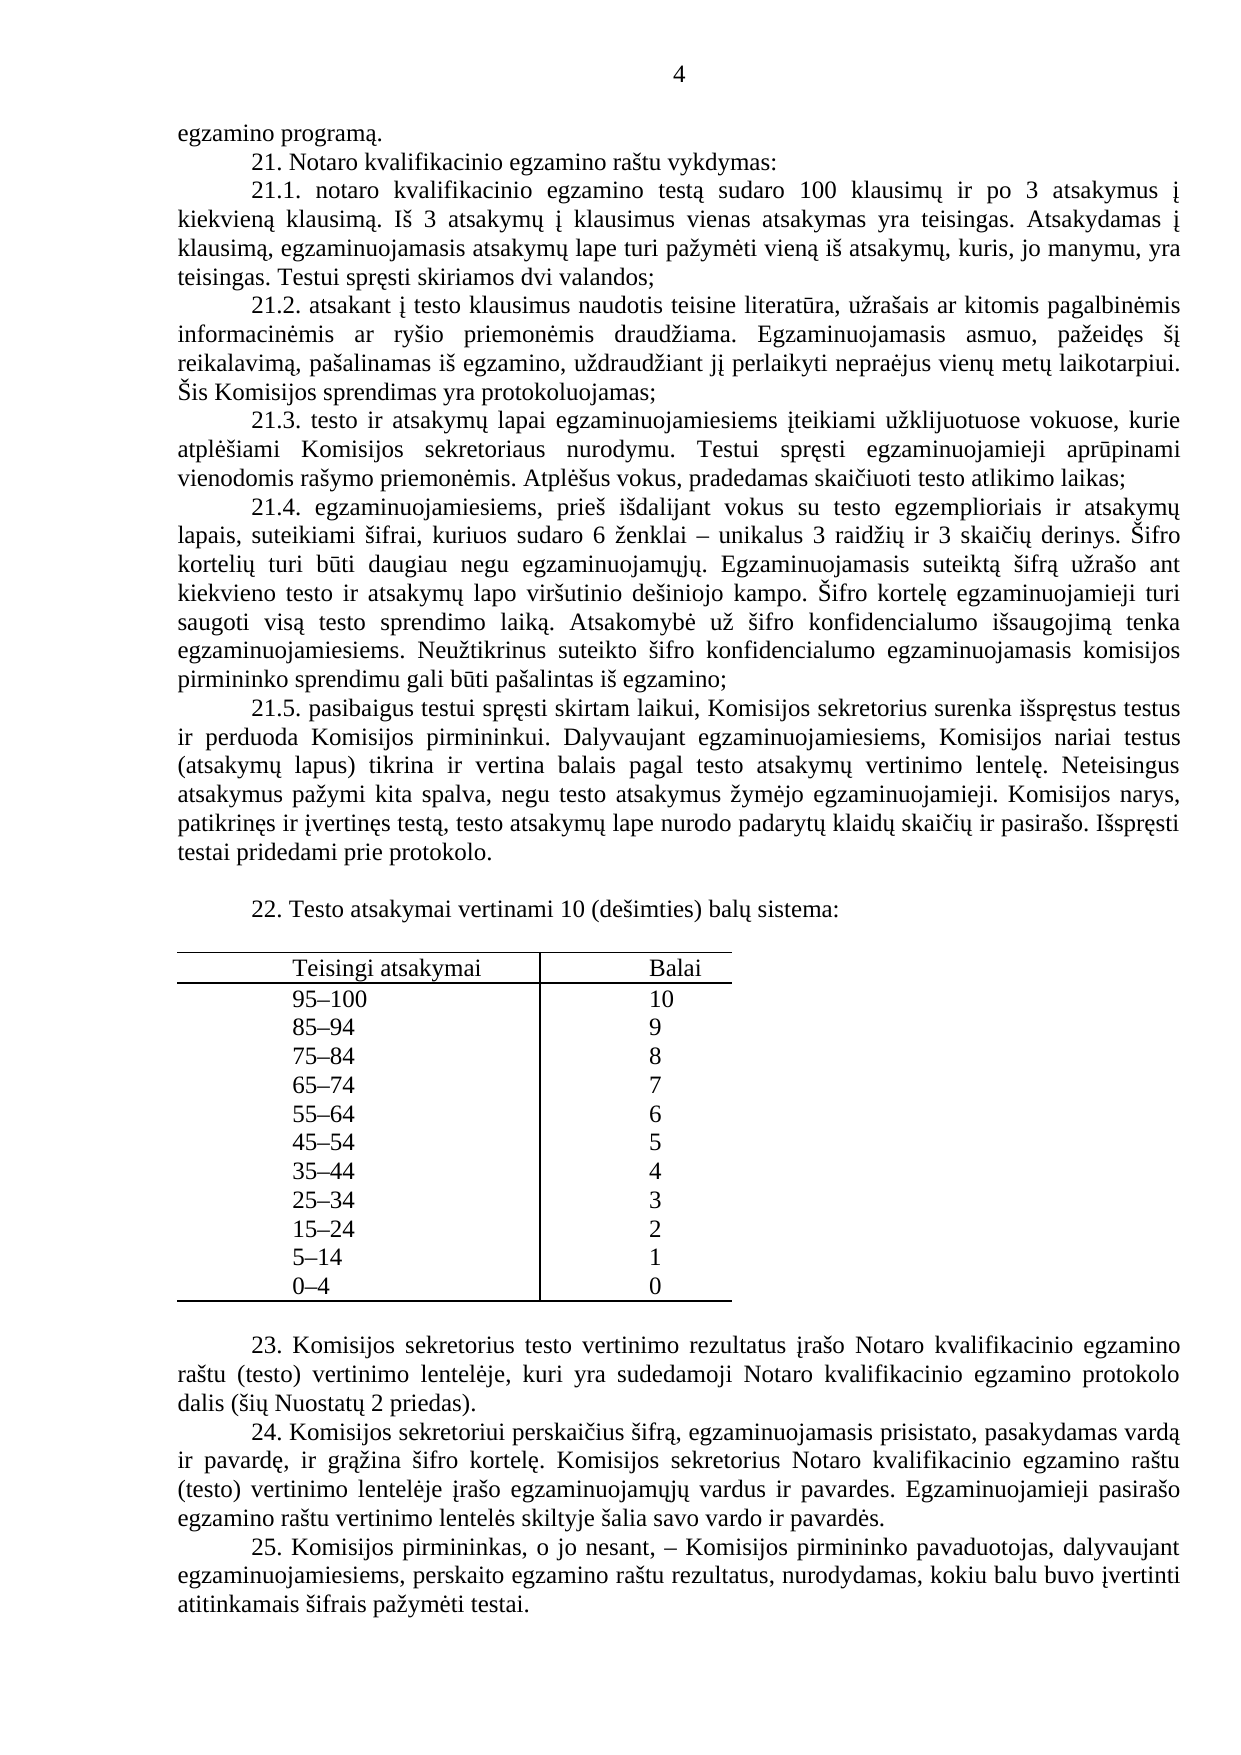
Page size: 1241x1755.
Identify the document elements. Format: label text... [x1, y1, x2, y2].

table_cell 8 [728, 1041, 732, 1070]
table_cell [1177, 1271, 1181, 1300]
table_cell [732, 1070, 736, 1099]
text 21.4. egzaminuojamiesiems, prieš išdalijant vokus su testo egzemplioriais ir atsakymų lapais, suteikiami šifrai, kuriuos sudaro 6 ženklai – unikalus 3 raidžių ir 3 skaičių derinys. Šifro kortelių turi būti daugiau negu egzaminuojamųjų. Egzaminuojamasis suteiktą šifrą užrašo ant kiekvieno testo ir atsakymų lapo viršutinio dešiniojo kampo. Šifro kortelę egzaminuojamieji turi saugoti visą testo sprendimo laiką. Atsakomybė už šifro konfidencialumo išsaugojimą tenka egzaminuojamiesiems. Neužtikrinus suteikto šifro konfidencialumo egzaminuojamasis komisijos pirmininko sprendimu gali būti pašalintas iš egzamino; [177, 492, 1181, 693]
table_cell [732, 982, 1181, 1012]
table_cell 65–74 [177, 1070, 218, 1099]
text 22. Testo atsakymai vertinami 10 (dešimties) balų sistema: [177, 894, 1181, 923]
table_cell 4 [541, 1156, 575, 1185]
table_cell 15–24 [177, 1214, 218, 1242]
table_cell 45–54 [177, 1128, 218, 1156]
table_cell [732, 1099, 736, 1127]
text 24. Komisijos sekretoriui perskaičius šifrą, egzaminuojamasis prisistato, pasakydamas vardą ir pavardę, ir grąžina šifro kortelę. Komisijos sekretorius Notaro kvalifikacinio egzamino raštu (testo) vertinimo lentelėje įrašo egzaminuojamųjų vardus ir pavardes. Egzaminuojamieji pasirašo egzamino raštu vertinimo lentelės skiltyje šalia savo vardo ir pavardės. [177, 1417, 1181, 1532]
table_cell 0–4 [177, 1271, 218, 1300]
table_cell 0 [541, 1271, 575, 1300]
table_cell 35–44 [177, 1156, 218, 1185]
table_cell 3 [728, 1185, 732, 1214]
table_cell 10 [728, 984, 732, 1012]
table_cell 0 [728, 1271, 732, 1300]
table_cell 9 [728, 1013, 732, 1041]
table_cell 25–34 [177, 1185, 218, 1214]
table_cell [1177, 1128, 1181, 1156]
table_cell 85–94 [177, 1013, 218, 1041]
table_cell [1177, 1185, 1181, 1214]
table_cell [1177, 1041, 1181, 1070]
table_cell 1 [541, 1243, 575, 1271]
text 21.5. pasibaigus testui spręsti skirtam laikui, Komisijos sekretorius surenka išspręstus testus ir perduoda Komisijos pirmininkui. Dalyvaujant egzaminuojamiesiems, Komisijos nariai testus (atsakymų lapus) tikrina ir vertina balais pagal testo atsakymų vertinimo lentelę. Neteisingus atsakymus pažymi kita spalva, negu testo atsakymus žymėjo egzaminuojamieji. Komisijos narys, patikrinęs ir įvertinęs testą, testo atsakymų lape nurodo padarytų klaidų skaičių ir pasirašo. Išspręsti testai pridedami prie protokolo. [177, 693, 1181, 866]
table_header [732, 952, 1181, 982]
text 21.2. atsakant į testo klausimus naudotis teisine literatūra, užrašais ar kitomis pagalbinėmis informacinėmis ar ryšio priemonėmis draudžiama. Egzaminuojamasis asmuo, pažeidęs šį reikalavimą, pašalinamas iš egzamino, uždraudžiant jį perlaikyti nepraėjus vienų metų laikotarpiui. Šis Komisijos sprendimas yra protokoluojamas; [177, 291, 1181, 406]
table_cell [732, 1243, 736, 1271]
table_cell 9 [541, 1013, 575, 1041]
table_cell [732, 1041, 736, 1070]
table_cell [732, 1185, 736, 1214]
table_header Balai [728, 953, 732, 982]
table_cell 7 [541, 1070, 575, 1099]
table_cell 5–14 [177, 1243, 218, 1271]
table_cell 7 [728, 1070, 732, 1099]
table_cell 4 [728, 1156, 732, 1185]
table_cell 3 [541, 1185, 575, 1214]
table_cell 5 [728, 1128, 732, 1156]
table_header Balai [541, 953, 575, 982]
table_cell 8 [541, 1041, 575, 1070]
table_cell [732, 1156, 736, 1185]
table_cell [732, 1271, 736, 1300]
text 25. Komisijos pirmininkas, o jo nesant, – Komisijos pirmininko pavaduotojas, dalyvaujant egzaminuojamiesiems, perskaito egzamino raštu rezultatus, nurodydamas, kokiu balu buvo įvertinti atitinkamais šifrais pažymėti testai. [177, 1532, 1181, 1618]
table_cell [732, 1214, 736, 1242]
table_cell 6 [728, 1099, 732, 1127]
table_cell 55–64 [177, 1099, 218, 1127]
table_header Teisingi atsakymai [177, 953, 218, 982]
table_cell [1177, 1070, 1181, 1099]
text egzamino programą. [177, 118, 1181, 147]
table_cell [1177, 1214, 1181, 1242]
text 21.3. testo ir atsakymų lapai egzaminuojamiesiems įteikiami užklijuotuose vokuose, kurie atplėšiami Komisijos sekretoriaus nurodymu. Testui spręsti egzaminuojamieji aprūpinami vienodomis rašymo priemonėmis. Atplėšus vokus, pradedamas skaičiuoti testo atlikimo laikas; [177, 406, 1181, 492]
table_cell [732, 1128, 736, 1156]
text 23. Komisijos sekretorius testo vertinimo rezultatus įrašo Notaro kvalifikacinio egzamino raštu (testo) vertinimo lentelėje, kuri yra sudedamoji Notaro kvalifikacinio egzamino protokolo dalis (šių Nuostatų 2 priedas). [177, 1330, 1181, 1417]
table_cell [1177, 1243, 1181, 1271]
table_cell 10 [541, 984, 575, 1012]
table_cell 5 [541, 1128, 575, 1156]
table_cell [1177, 1099, 1181, 1127]
text 21. Notaro kvalifikacinio egzamino raštu vykdymas: [177, 147, 1181, 176]
table_cell [1177, 1013, 1181, 1041]
text 21.1. notaro kvalifikacinio egzamino testą sudaro 100 klausimų ir po 3 atsakymus į kiekvieną klausimą. Iš 3 atsakymų į klausimus vienas atsakymas yra teisingas. Atsakydamas į klausimą, egzaminuojamasis atsakymų lape turi pažymėti vieną iš atsakymų, kuris, jo manymu, yra teisingas. Testui spręsti skiriamos dvi valandos; [177, 176, 1181, 291]
table_cell 2 [728, 1214, 732, 1242]
table_cell 1 [728, 1243, 732, 1271]
table_cell 2 [541, 1214, 575, 1242]
table_cell 6 [541, 1099, 575, 1127]
table_cell 75–84 [177, 1041, 218, 1070]
table_cell [1177, 1156, 1181, 1185]
table_cell [732, 1013, 736, 1041]
table_cell 95–100 [177, 984, 218, 1012]
